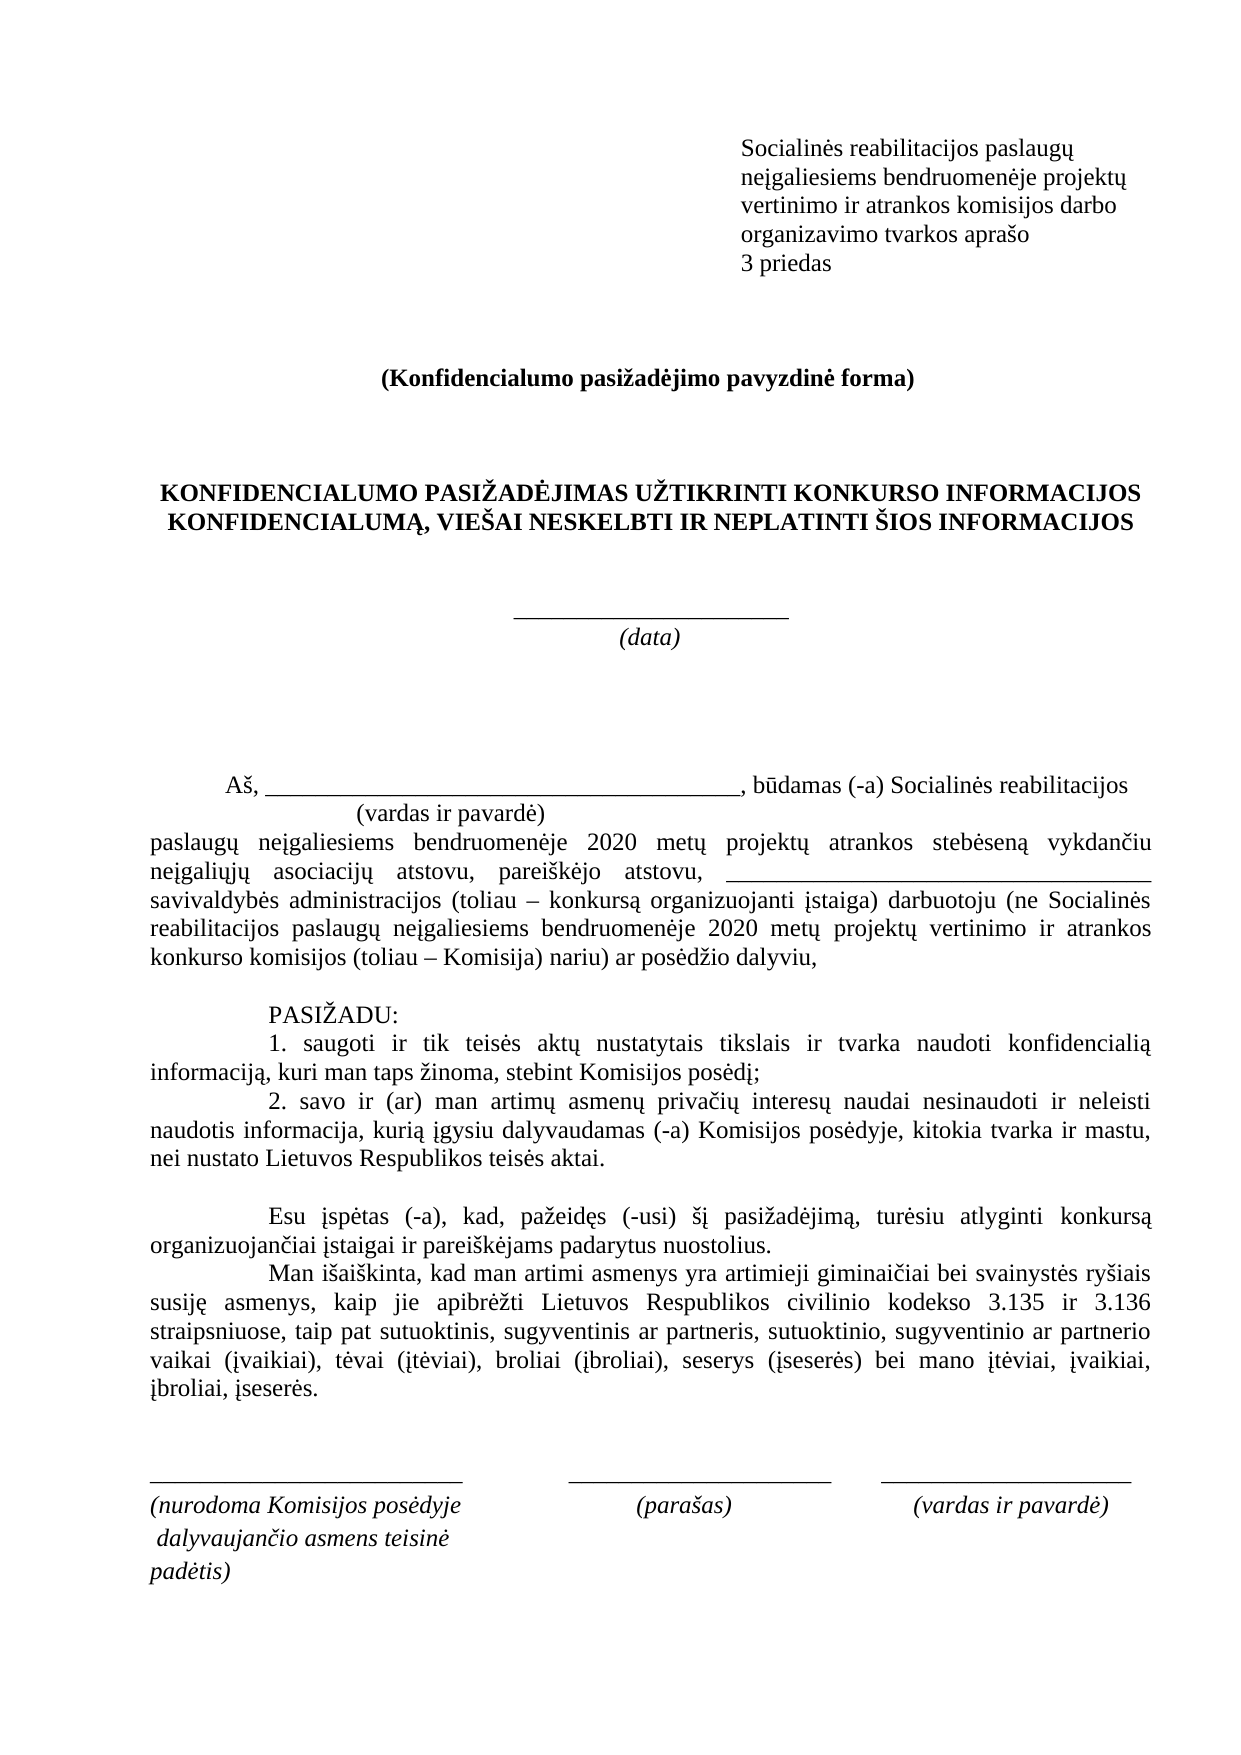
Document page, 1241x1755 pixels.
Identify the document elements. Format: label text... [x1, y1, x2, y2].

text neįgaliesiems bendruomenėje projektų [150, 162, 1152, 190]
text paslaugų neįgaliesiems bendruomenėje 2020 metų projektų atrankos stebėseną vykdančiu neįgaliųjų asociacijų atstovu, pareiškėjo atstovu, __________________________________ savivaldybės administracijos (toliau – konkursą organizuojanti įstaiga) darbuotoju (ne Socialinės reabilitacijos paslaugų neįgaliesiems bendruomenėje 2020 metų projektų vertinimo ir atrankos konkurso komisijos (toliau – Komisija) nariu) ar posėdžio dalyviu, [150, 827, 1152, 971]
text (nurodoma Komisijos posėdyje (parašas) (vardas ir pavardė) [150, 1490, 1152, 1518]
text (data) [150, 622, 1152, 650]
text Socialinės reabilitacijos paslaugų [150, 133, 1152, 162]
text Esu įspėtas (-a), kad, pažeidęs (-usi) šį pasižadėjimą, turėsiu atlyginti konkursą organizuojančiai įstaigai ir pareiškėjams padarytus nuostolius. [150, 1201, 1152, 1258]
text PASIŽADU: [150, 1000, 1152, 1028]
text Aš, ______________________________________, būdamas (-a) Socialinės reabilitacijos [150, 770, 1152, 798]
text padėtis) [150, 1556, 1152, 1584]
text 3 priedas [150, 248, 1152, 277]
text (Konfidencialumo pasižadėjimo pavyzdinė forma) [150, 363, 1152, 392]
text ______________________ [150, 593, 1152, 622]
text dalyvaujančio asmens teisinė [150, 1523, 1152, 1552]
text (vardas ir pavardė) [150, 798, 1152, 827]
text 2. savo ir (ar) man artimų asmenų privačių interesų naudai nesinaudoti ir neleisti naudotis informacija, kurią įgysiu dalyvaudamas (-a) Komisijos posėdyje, kitokia tvarka ir mastu, nei nustato Lietuvos Respublikos teisės aktai. [150, 1086, 1152, 1172]
text Man išaiškinta, kad man artimi asmenys yra artimieji giminaičiai bei svainystės ryšiais susiję asmenys, kaip jie apibrėžti Lietuvos Respublikos civilinio kodekso 3.135 ir 3.136 straipsniuose, taip pat sutuoktinis, sugyventinis ar partneris, sutuoktinio, sugyventinio ar partnerio vaikai (įvaikiai), tėvai (įtėviai), broliai (įbroliai), seserys (įseserės) bei mano įtėviai, įvaikiai, įbroliai, įseserės. [150, 1258, 1152, 1402]
text 1. saugoti ir tik teisės aktų nustatytais tikslais ir tvarka naudoti konfidencialią informaciją, kuri man taps žinoma, stebint Komisijos posėdį; [150, 1028, 1152, 1086]
text vertinimo ir atrankos komisijos darbo [150, 190, 1152, 219]
text KONFIDENCIALUMO PASIŽADĖJIMAS UŽTIKRINTI KONKURSO INFORMACIJOS KONFIDENCIALUMĄ, VIEŠAI NESKELBTI IR NEPLATINTI ŠIOS INFORMACIJOS [150, 478, 1152, 535]
text _________________________ _____________________ ____________________ [150, 1457, 1152, 1486]
text organizavimo tvarkos aprašo [150, 219, 1152, 248]
